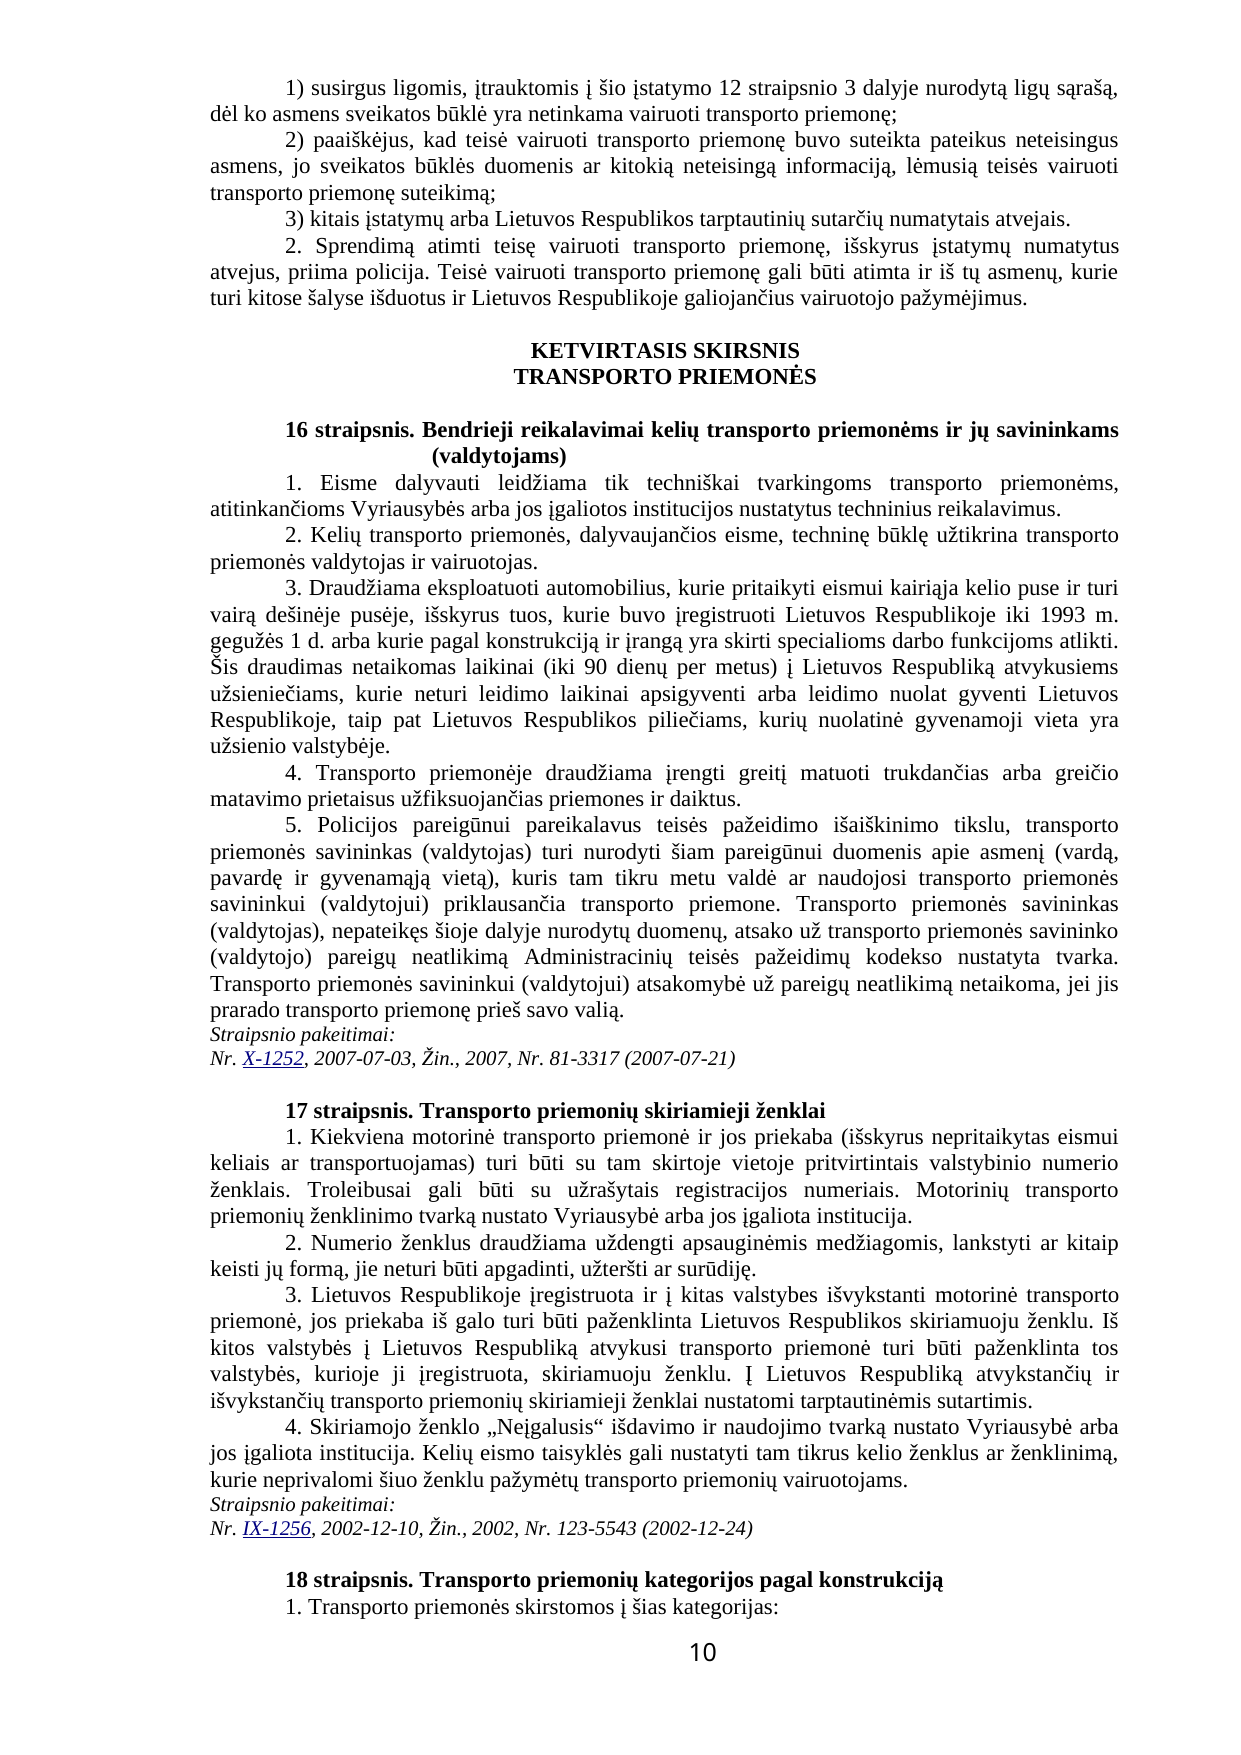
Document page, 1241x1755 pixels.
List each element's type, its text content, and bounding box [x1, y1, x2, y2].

text 2) paaiškėjus, kad teisė vairuoti transporto priemonę buvo suteikta pateikus neteisingus asmens, jo sveikatos būklės duomenis ar kitokią neteisingą informaciją, lėmusią teisės vairuoti transporto priemonę suteikimą; [210, 126, 1120, 205]
text 3. Lietuvos Respublikoje įregistruota ir į kitas valstybes išvykstanti motorinė transporto priemonė, jos priekaba iš galo turi būti paženklinta Lietuvos Respublikos skiriamuoju ženklu. Iš kitos valstybės į Lietuvos Respubliką atvykusi transporto priemonė turi būti paženklinta tos valstybės, kurioje ji įregistruota, skiriamuoju ženklu. Į Lietuvos Respubliką atvykstančių ir išvykstančių transporto priemonių skiriamieji ženklai nustatomi tarptautinėmis sutartimis. [210, 1281, 1120, 1413]
text Straipsnio pakeitimai: [210, 1492, 1120, 1516]
text 5. Policijos pareigūnui pareikalavus teisės pažeidimo išaiškinimo tikslu, transporto priemonės savininkas (valdytojas) turi nurodyti šiam pareigūnui duomenis apie asmenį (vardą, pavardę ir gyvenamąją vietą), kuris tam tikru metu valdė ar naudojosi transporto priemonės savininkui (valdytojui) priklausančia transporto priemone. Transporto priemonės savininkas (valdytojas), nepateikęs šioje dalyje nurodytų duomenų, atsako už transporto priemonės savininko (valdytojo) pareigų neatlikimą Administracinių teisės pažeidimų kodekso nustatyta tvarka. Transporto priemonės savininkui (valdytojui) atsakomybė už pareigų neatlikimą netaikoma, jei jis prarado transporto priemonę prieš savo valią. [210, 811, 1120, 1022]
text Nr. IX-1256, 2002-12-10, Žin., 2002, Nr. 123-5543 (2002-12-24) [210, 1516, 1120, 1540]
text 17 straipsnis. Transporto priemonių skiriamieji ženklai [210, 1097, 1120, 1123]
text 4. Transporto priemonėje draudžiama įrengti greitį matuoti trukdančias arba greičio matavimo prietaisus užfiksuojančias priemones ir daiktus. [210, 759, 1120, 811]
text 1. Eisme dalyvauti leidžiama tik techniškai tvarkingoms transporto priemonėms, atitinkančioms Vyriausybės arba jos įgaliotos institucijos nustatytus techninius reikalavimus. [210, 469, 1120, 522]
text 3. Draudžiama eksploatuoti automobilius, kurie pritaikyti eismui kairiąja kelio puse ir turi vairą dešinėje pusėje, išskyrus tuos, kurie buvo įregistruoti Lietuvos Respublikoje iki 1993 m. gegužės 1 d. arba kurie pagal konstrukciją ir įrangą yra skirti specialioms darbo funkcijoms atlikti. Šis draudimas netaikomas laikinai (iki 90 dienų per metus) į Lietuvos Respubliką atvykusiems užsieniečiams, kurie neturi leidimo laikinai apsigyventi arba leidimo nuolat gyventi Lietuvos Respublikoje, taip pat Lietuvos Respublikos piliečiams, kurių nuolatinė gyvenamoji vieta yra užsienio valstybėje. [210, 574, 1120, 759]
text 18 straipsnis. Transporto priemonių kategorijos pagal konstrukciją [210, 1567, 1120, 1593]
text 2. Sprendimą atimti teisę vairuoti transporto priemonę, išskyrus įstatymų numatytus atvejus, priima policija. Teisė vairuoti transporto priemonę gali būti atimta ir iš tų asmenų, kurie turi kitose šalyse išduotus ir Lietuvos Respublikoje galiojančius vairuotojo pažymėjimus. [210, 232, 1120, 311]
text Straipsnio pakeitimai: [210, 1022, 1120, 1046]
text 1) susirgus ligomis, įtrauktomis į šio įstatymo 12 straipsnio 3 dalyje nurodytą ligų sąrašą, dėl ko asmens sveikatos būklė yra netinkama vairuoti transporto priemonę; [210, 73, 1120, 126]
text 16 straipsnis. Bendrieji reikalavimai kelių transporto priemonėms ir jų savininkams (valdytojams) [285, 416, 1120, 469]
text KETVIRTASIS SKIRSNIS [210, 337, 1120, 363]
text 3) kitais įstatymų arba Lietuvos Respublikos tarptautinių sutarčių numatytais atvejais. [210, 205, 1120, 232]
text Nr. X-1252, 2007-07-03, Žin., 2007, Nr. 81-3317 (2007-07-21) [210, 1046, 1120, 1070]
text 1. Transporto priemonės skirstomos į šias kategorijas: [210, 1593, 1120, 1619]
text 2. Numerio ženklus draudžiama uždengti apsauginėmis medžiagomis, lankstyti ar kitaip keisti jų formą, jie neturi būti apgadinti, užteršti ar surūdiję. [210, 1228, 1120, 1281]
text 2. Kelių transporto priemonės, dalyvaujančios eisme, techninę būklę užtikrina transporto priemonės valdytojas ir vairuotojas. [210, 522, 1120, 574]
text 1. Kiekviena motorinė transporto priemonė ir jos priekaba (išskyrus nepritaikytas eismui keliais ar transportuojamas) turi būti su tam skirtoje vietoje pritvirtintais valstybinio numerio ženklais. Troleibusai gali būti su užrašytais registracijos numeriais. Motorinių transporto priemonių ženklinimo tvarką nustato Vyriausybė arba jos įgaliota institucija. [210, 1123, 1120, 1228]
text 4. Skiriamojo ženklo „Neįgalusis“ išdavimo ir naudojimo tvarką nustato Vyriausybė arba jos įgaliota institucija. Kelių eismo taisyklės gali nustatyti tam tikrus kelio ženklus ar ženklinimą, kurie neprivalomi šiuo ženklu pažymėtų transporto priemonių vairuotojams. [210, 1413, 1120, 1492]
text TRANSPORTO PRIEMONĖS [210, 363, 1120, 390]
